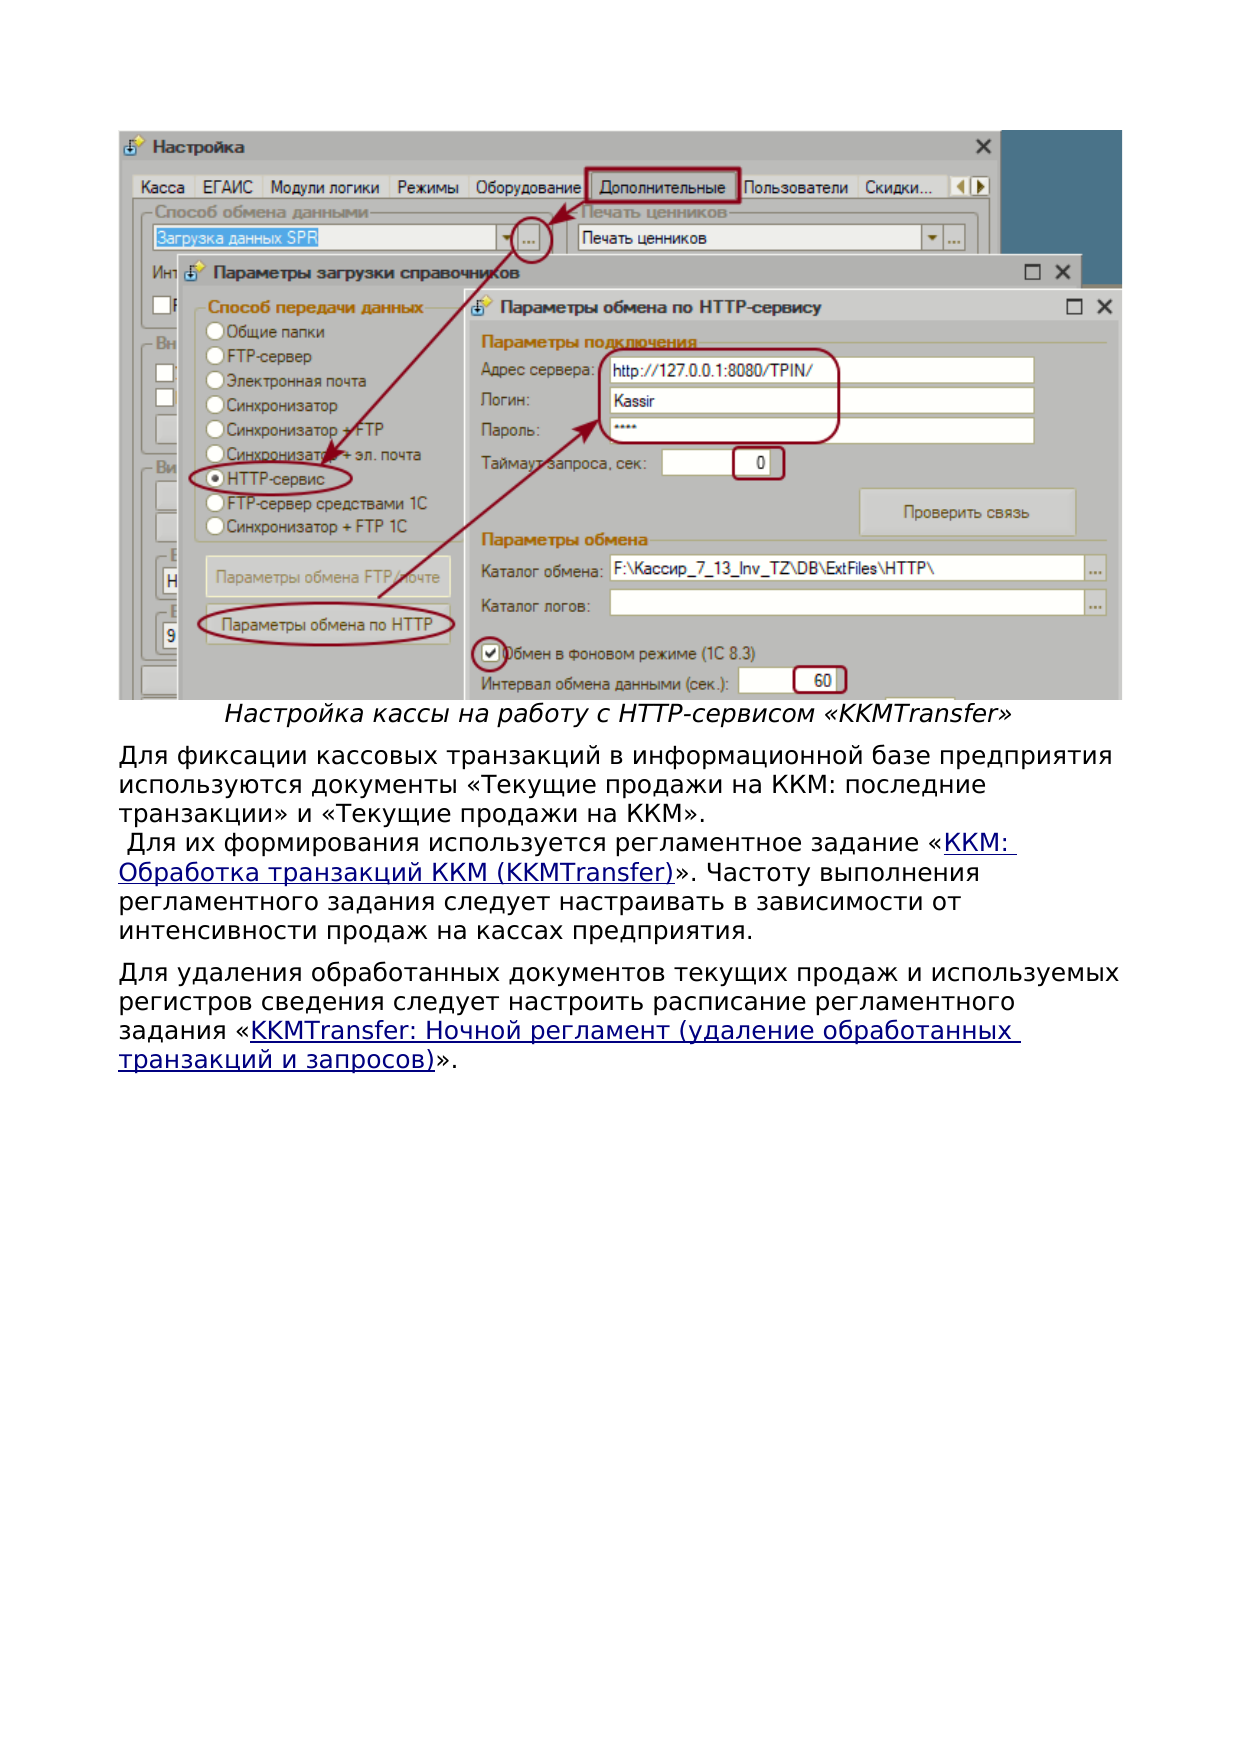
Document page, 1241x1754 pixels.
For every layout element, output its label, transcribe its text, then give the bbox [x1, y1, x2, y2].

text Для удаления обработанных документов текущих продаж и используемых регистров сведения следует настроить расписание регламентного задания «KKMTransfer: Ночной регламент (удаление обработанных транзакций и запросов)». [118, 958, 1122, 1074]
text Для фиксации кассовых транзакций в информационной базе предприятия используются документы «Текущие продажи на ККМ: последние транзакции» и «Текущие продажи на ККМ». Для их формирования используется регламентное задание «ККМ: Обработка транзакций ККМ (KKMTransfer)». Частоту выполнения регламентного задания следует настраивать в зависимости от интенсивности продаж на кассах предприятия. [118, 741, 1122, 945]
text [118, 118, 1122, 130]
picture [118, 130, 1123, 700]
text Настройка кассы на работу с HTTP-сервисом «KKMTransfer» [118, 700, 1122, 729]
